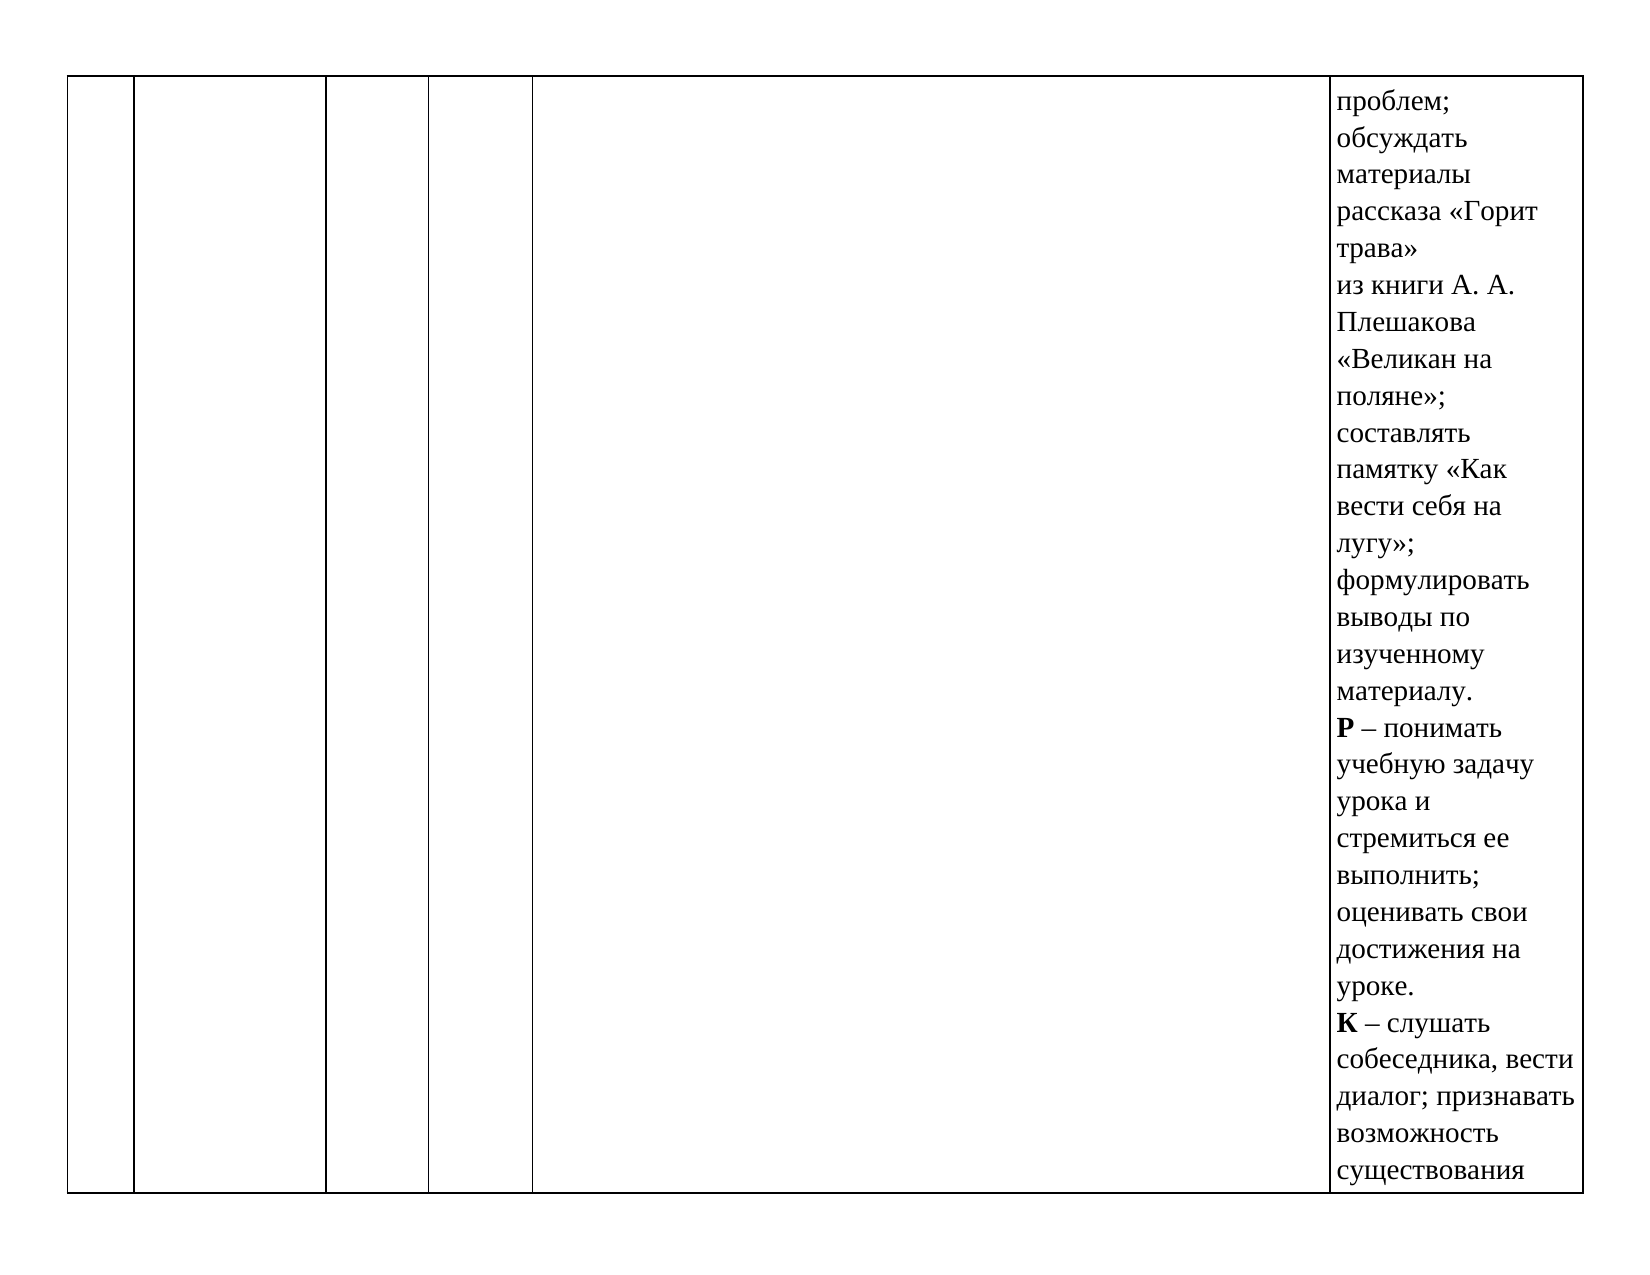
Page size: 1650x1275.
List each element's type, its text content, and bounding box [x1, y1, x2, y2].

table_header [135, 77, 325, 1192]
table_header [533, 77, 1329, 1192]
table_header [429, 77, 532, 1192]
table_header проблем; обсуждать материалы рассказа «Горит трава» из книги А. А. Плешакова «Великан на поляне»; составлять памятку «Как вести себя на лугу»; формулировать выводы по изученному материалу. Р – понимать учебную задачу урока и стремиться ее выполнить; оценивать свои достижения на уроке. К – слушать собеседника, вести диалог; признавать возможность существования [1331, 77, 1582, 1192]
table_header [68, 77, 133, 1192]
table_header [327, 77, 428, 1192]
